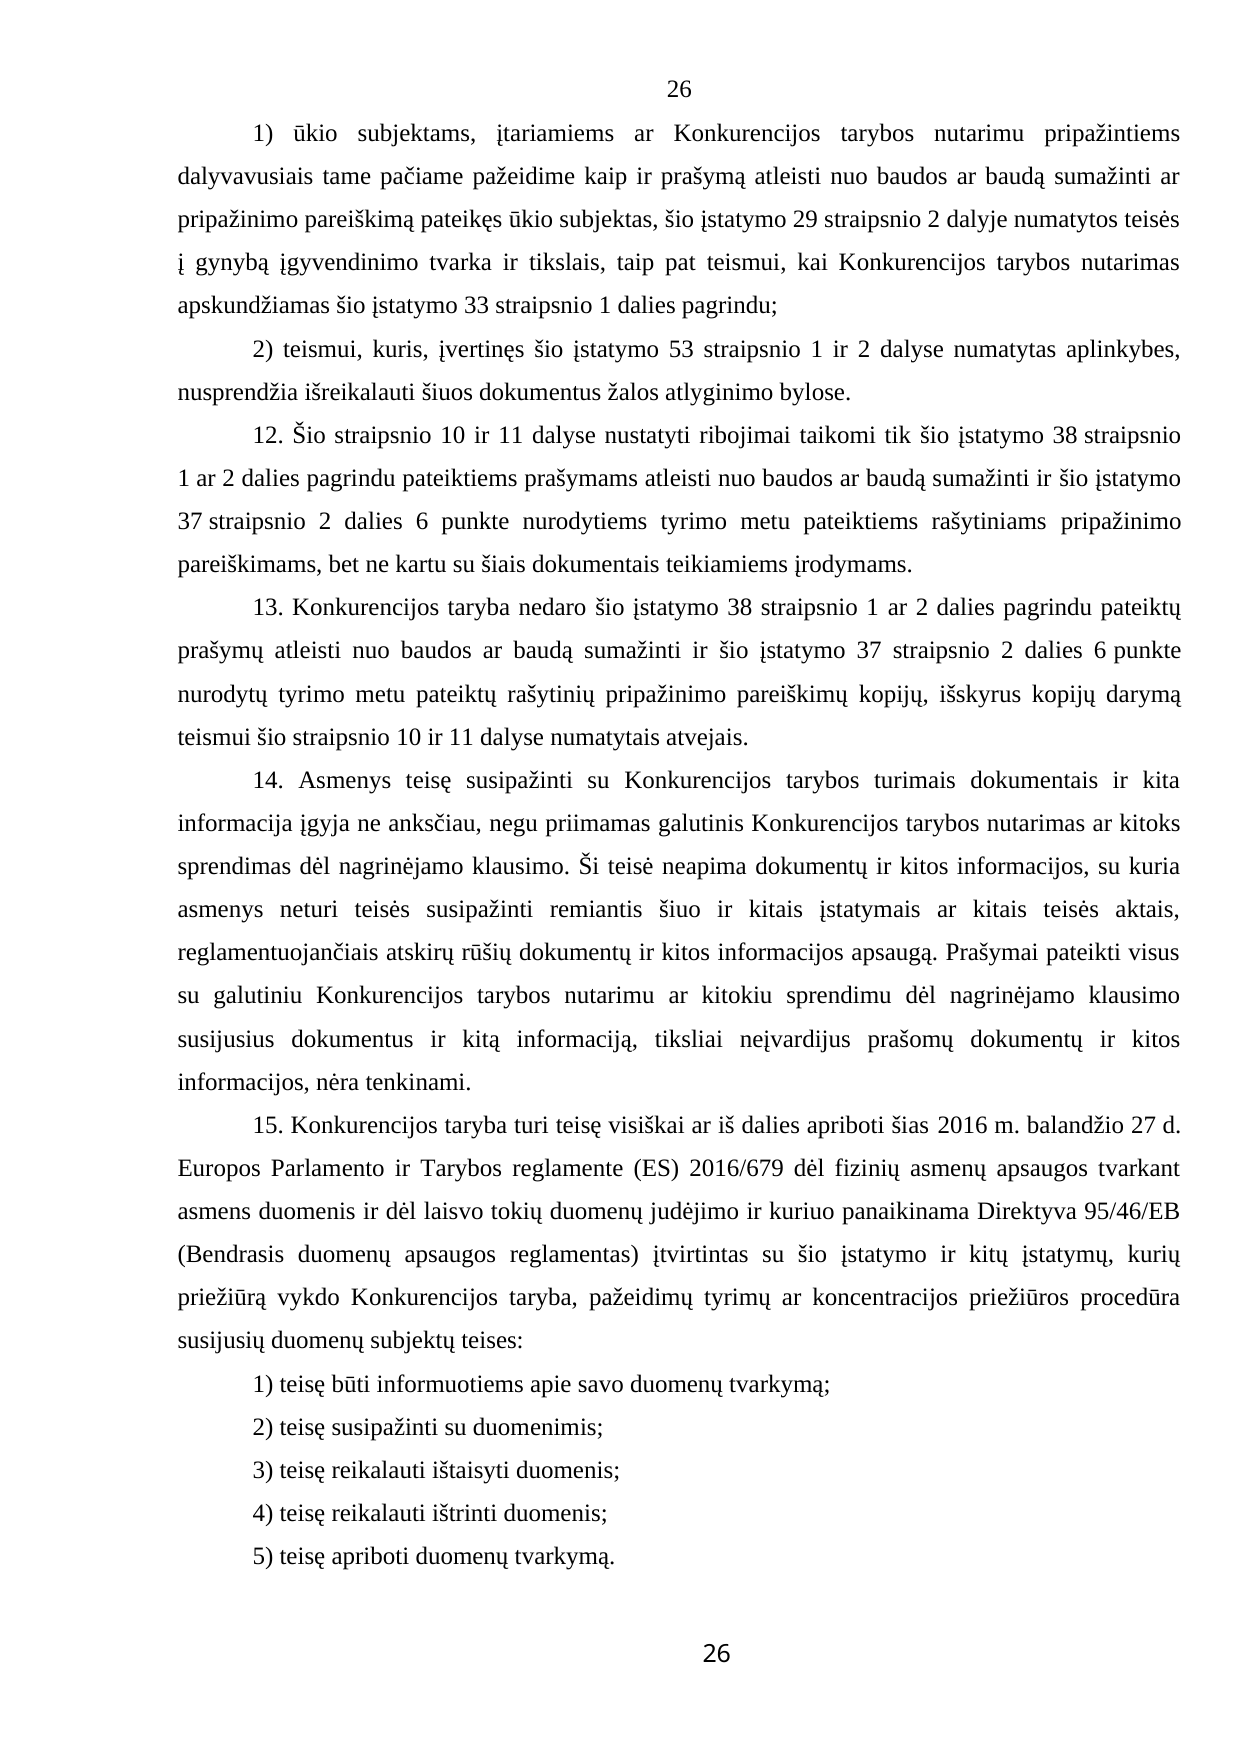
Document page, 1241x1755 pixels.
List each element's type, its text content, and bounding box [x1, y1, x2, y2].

text 3) teisę reikalauti ištaisyti duomenis; [177, 1455, 1181, 1484]
text 13. Konkurencijos taryba nedaro šio įstatymo 38 straipsnio 1 ar 2 dalies pagrindu pateiktų prašymų atleisti nuo baudos ar baudą sumažinti ir šio įstatymo 37 straipsnio 2 dalies 6 punkte nurodytų tyrimo metu pateiktų rašytinių pripažinimo pareiškimų kopijų, išskyrus kopijų darymą teismui šio straipsnio 10 ir 11 dalyse numatytais atvejais. [177, 592, 1181, 751]
text 15. Konkurencijos taryba turi teisę visiškai ar iš dalies apriboti šias 2016 m. balandžio 27 d. Europos Parlamento ir Tarybos reglamente (ES) 2016/679 dėl fizinių asmenų apsaugos tvarkant asmens duomenis ir dėl laisvo tokių duomenų judėjimo ir kuriuo panaikinama Direktyva 95/46/EB (Bendrasis duomenų apsaugos reglamentas) įtvirtintas su šio įstatymo ir kitų įstatymų, kurių priežiūrą vykdo Konkurencijos taryba, pažeidimų tyrimų ar koncentracijos priežiūros procedūra susijusių duomenų subjektų teises: [177, 1110, 1181, 1354]
text 5) teisę apriboti duomenų tvarkymą. [177, 1541, 1181, 1570]
text 1) ūkio subjektams, įtariamiems ar Konkurencijos tarybos nutarimu pripažintiems dalyvavusiais tame pačiame pažeidime kaip ir prašymą atleisti nuo baudos ar baudą sumažinti ar pripažinimo pareiškimą pateikęs ūkio subjektas, šio įstatymo 29 straipsnio 2 dalyje numatytos teisės į gynybą įgyvendinimo tvarka ir tikslais, taip pat teismui, kai Konkurencijos tarybos nutarimas apskundžiamas šio įstatymo 33 straipsnio 1 dalies pagrindu; [177, 118, 1181, 319]
text 14. Asmenys teisę susipažinti su Konkurencijos tarybos turimais dokumentais ir kita informacija įgyja ne anksčiau, negu priimamas galutinis Konkurencijos tarybos nutarimas ar kitoks sprendimas dėl nagrinėjamo klausimo. Ši teisė neapima dokumentų ir kitos informacijos, su kuria asmenys neturi teisės susipažinti remiantis šiuo ir kitais įstatymais ar kitais teisės aktais, reglamentuojančiais atskirų rūšių dokumentų ir kitos informacijos apsaugą. Prašymai pateikti visus su galutiniu Konkurencijos tarybos nutarimu ar kitokiu sprendimu dėl nagrinėjamo klausimo susijusius dokumentus ir kitą informaciją, tiksliai neįvardijus prašomų dokumentų ir kitos informacijos, nėra tenkinami. [177, 765, 1181, 1096]
text 1) teisę būti informuotiems apie savo duomenų tvarkymą; [177, 1369, 1181, 1397]
text 4) teisę reikalauti ištrinti duomenis; [177, 1498, 1181, 1527]
text 2) teismui, kuris, įvertinęs šio įstatymo 53 straipsnio 1 ir 2 dalyse numatytas aplinkybes, nusprendžia išreikalauti šiuos dokumentus žalos atlyginimo bylose. [177, 334, 1181, 406]
text 12. Šio straipsnio 10 ir 11 dalyse nustatyti ribojimai taikomi tik šio įstatymo 38 straipsnio 1 ar 2 dalies pagrindu pateiktiems prašymams atleisti nuo baudos ar baudą sumažinti ir šio įstatymo 37 straipsnio 2 dalies 6 punkte nurodytiems tyrimo metu pateiktiems rašytiniams pripažinimo pareiškimams, bet ne kartu su šiais dokumentais teikiamiems įrodymams. [177, 420, 1181, 578]
text 2) teisę susipažinti su duomenimis; [177, 1412, 1181, 1441]
